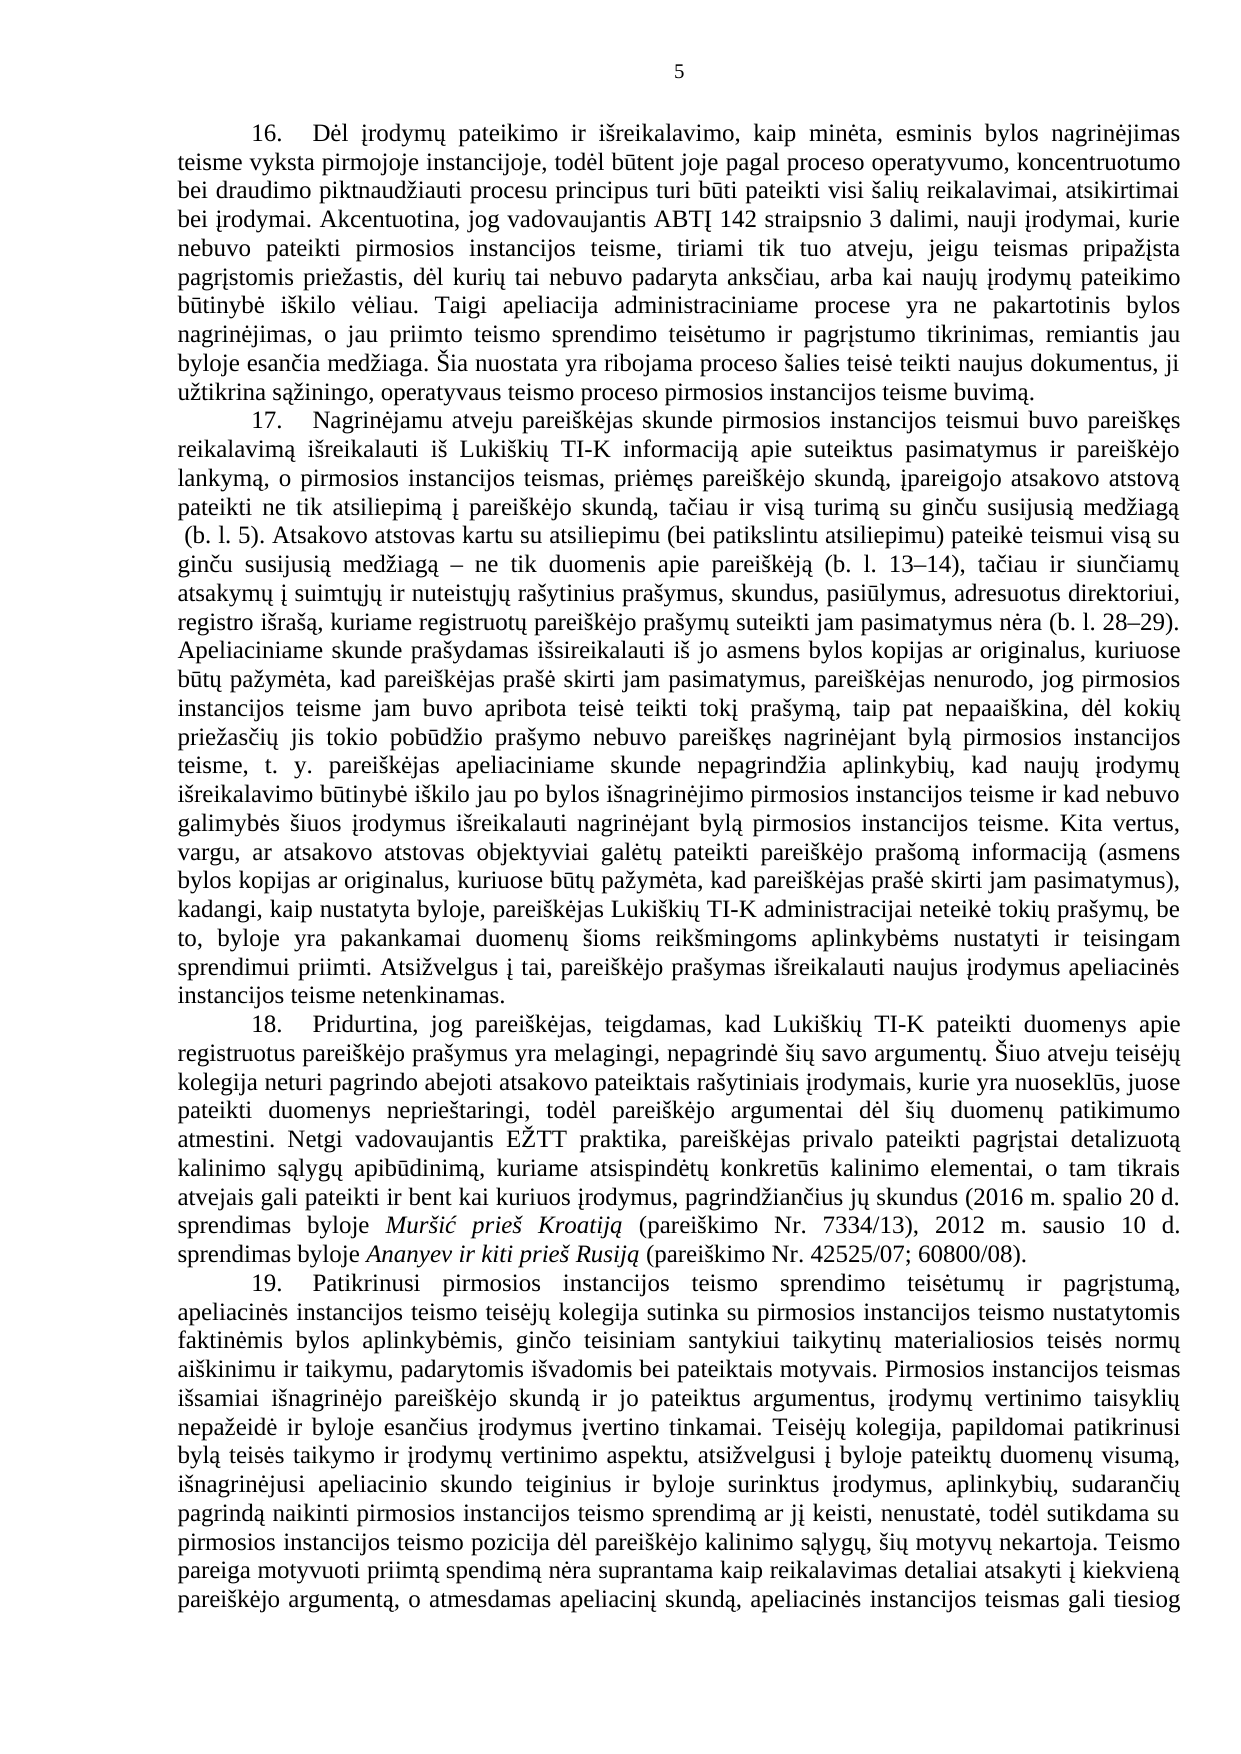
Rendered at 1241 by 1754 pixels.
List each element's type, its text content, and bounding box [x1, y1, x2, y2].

text 16. Dėl įrodymų pateikimo ir išreikalavimo, kaip minėta, esminis bylos nagrinėjimas teisme vyksta pirmojoje instancijoje, todėl būtent joje pagal proceso operatyvumo, koncentruotumo bei draudimo piktnaudžiauti procesu principus turi būti pateikti visi šalių reikalavimai, atsikirtimai bei įrodymai. Akcentuotina, jog vadovaujantis ABTĮ 142 straipsnio 3 dalimi, nauji įrodymai, kurie nebuvo pateikti pirmosios instancijos teisme, tiriami tik tuo atveju, jeigu teismas pripažįsta pagrįstomis priežastis, dėl kurių tai nebuvo padaryta anksčiau, arba kai naujų įrodymų pateikimo būtinybė iškilo vėliau. Taigi apeliacija administraciniame procese yra ne pakartotinis bylos nagrinėjimas, o jau priimto teismo sprendimo teisėtumo ir pagrįstumo tikrinimas, remiantis jau byloje esančia medžiaga. Šia nuostata yra ribojama proceso šalies teisė teikti naujus dokumentus, ji užtikrina sąžiningo, operatyvaus teismo proceso pirmosios instancijos teisme buvimą. [177, 118, 1181, 406]
text 19. Patikrinusi pirmosios instancijos teismo sprendimo teisėtumų ir pagrįstumą, apeliacinės instancijos teismo teisėjų kolegija sutinka su pirmosios instancijos teismo nustatytomis faktinėmis bylos aplinkybėmis, ginčo teisiniam santykiui taikytinų materialiosios teisės normų aiškinimu ir taikymu, padarytomis išvadomis bei pateiktais motyvais. Pirmosios instancijos teismas išsamiai išnagrinėjo pareiškėjo skundą ir jo pateiktus argumentus, įrodymų vertinimo taisyklių nepažeidė ir byloje esančius įrodymus įvertino tinkamai. Teisėjų kolegija, papildomai patikrinusi bylą teisės taikymo ir įrodymų vertinimo aspektu, atsižvelgusi į byloje pateiktų duomenų visumą, išnagrinėjusi apeliacinio skundo teiginius ir byloje surinktus įrodymus, aplinkybių, sudarančių pagrindą naikinti pirmosios instancijos teismo sprendimą ar jį keisti, nenustatė, todėl sutikdama su pirmosios instancijos teismo pozicija dėl pareiškėjo kalinimo sąlygų, šių motyvų nekartoja. Teismo pareiga motyvuoti priimtą spendimą nėra suprantama kaip reikalavimas detaliai atsakyti į kiekvieną pareiškėjo argumentą, o atmesdamas apeliacinį skundą, apeliacinės instancijos teismas gali tiesiog [177, 1268, 1181, 1613]
text 18. Pridurtina, jog pareiškėjas, teigdamas, kad Lukiškių TI-K pateikti duomenys apie registruotus pareiškėjo prašymus yra melagingi, nepagrindė šių savo argumentų. Šiuo atveju teisėjų kolegija neturi pagrindo abejoti atsakovo pateiktais rašytiniais įrodymais, kurie yra nuoseklūs, juose pateikti duomenys neprieštaringi, todėl pareiškėjo argumentai dėl šių duomenų patikimumo atmestini. Netgi vadovaujantis EŽTT praktika, pareiškėjas privalo pateikti pagrįstai detalizuotą kalinimo sąlygų apibūdinimą, kuriame atsispindėtų konkretūs kalinimo elementai, o tam tikrais atvejais gali pateikti ir bent kai kuriuos įrodymus, pagrindžiančius jų skundus (2016 m. spalio 20 d. sprendimas byloje Muršić prieš Kroatiją (pareiškimo Nr. 7334/13), 2012 m. sausio 10 d. sprendimas byloje Ananyev ir kiti prieš Rusiją (pareiškimo Nr. 42525/07; 60800/08). [177, 1009, 1181, 1268]
text 17. Nagrinėjamu atveju pareiškėjas skunde pirmosios instancijos teismui buvo pareiškęs reikalavimą išreikalauti iš Lukiškių TI-K informaciją apie suteiktus pasimatymus ir pareiškėjo lankymą, o pirmosios instancijos teismas, priėmęs pareiškėjo skundą, įpareigojo atsakovo atstovą pateikti ne tik atsiliepimą į pareiškėjo skundą, tačiau ir visą turimą su ginču susijusią medžiagą (b. l. 5). Atsakovo atstovas kartu su atsiliepimu (bei patikslintu atsiliepimu) pateikė teismui visą su ginču susijusią medžiagą – ne tik duomenis apie pareiškėją (b. l. 13–14), tačiau ir siunčiamų atsakymų į suimtųjų ir nuteistųjų rašytinius prašymus, skundus, pasiūlymus, adresuotus direktoriui, registro išrašą, kuriame registruotų pareiškėjo prašymų suteikti jam pasimatymus nėra (b. l. 28–29). Apeliaciniame skunde prašydamas išsireikalauti iš jo asmens bylos kopijas ar originalus, kuriuose būtų pažymėta, kad pareiškėjas prašė skirti jam pasimatymus, pareiškėjas nenurodo, jog pirmosios instancijos teisme jam buvo apribota teisė teikti tokį prašymą, taip pat nepaaiškina, dėl kokių priežasčių jis tokio pobūdžio prašymo nebuvo pareiškęs nagrinėjant bylą pirmosios instancijos teisme, t. y. pareiškėjas apeliaciniame skunde nepagrindžia aplinkybių, kad naujų įrodymų išreikalavimo būtinybė iškilo jau po bylos išnagrinėjimo pirmosios instancijos teisme ir kad nebuvo galimybės šiuos įrodymus išreikalauti nagrinėjant bylą pirmosios instancijos teisme. Kita vertus, vargu, ar atsakovo atstovas objektyviai galėtų pateikti pareiškėjo prašomą informaciją (asmens bylos kopijas ar originalus, kuriuose būtų pažymėta, kad pareiškėjas prašė skirti jam pasimatymus), kadangi, kaip nustatyta byloje, pareiškėjas Lukiškių TI-K administracijai neteikė tokių prašymų, be to, byloje yra pakankamai duomenų šioms reikšmingoms aplinkybėms nustatyti ir teisingam sprendimui priimti. Atsižvelgus į tai, pareiškėjo prašymas išreikalauti naujus įrodymus apeliacinės instancijos teisme netenkinamas. [177, 406, 1181, 1009]
